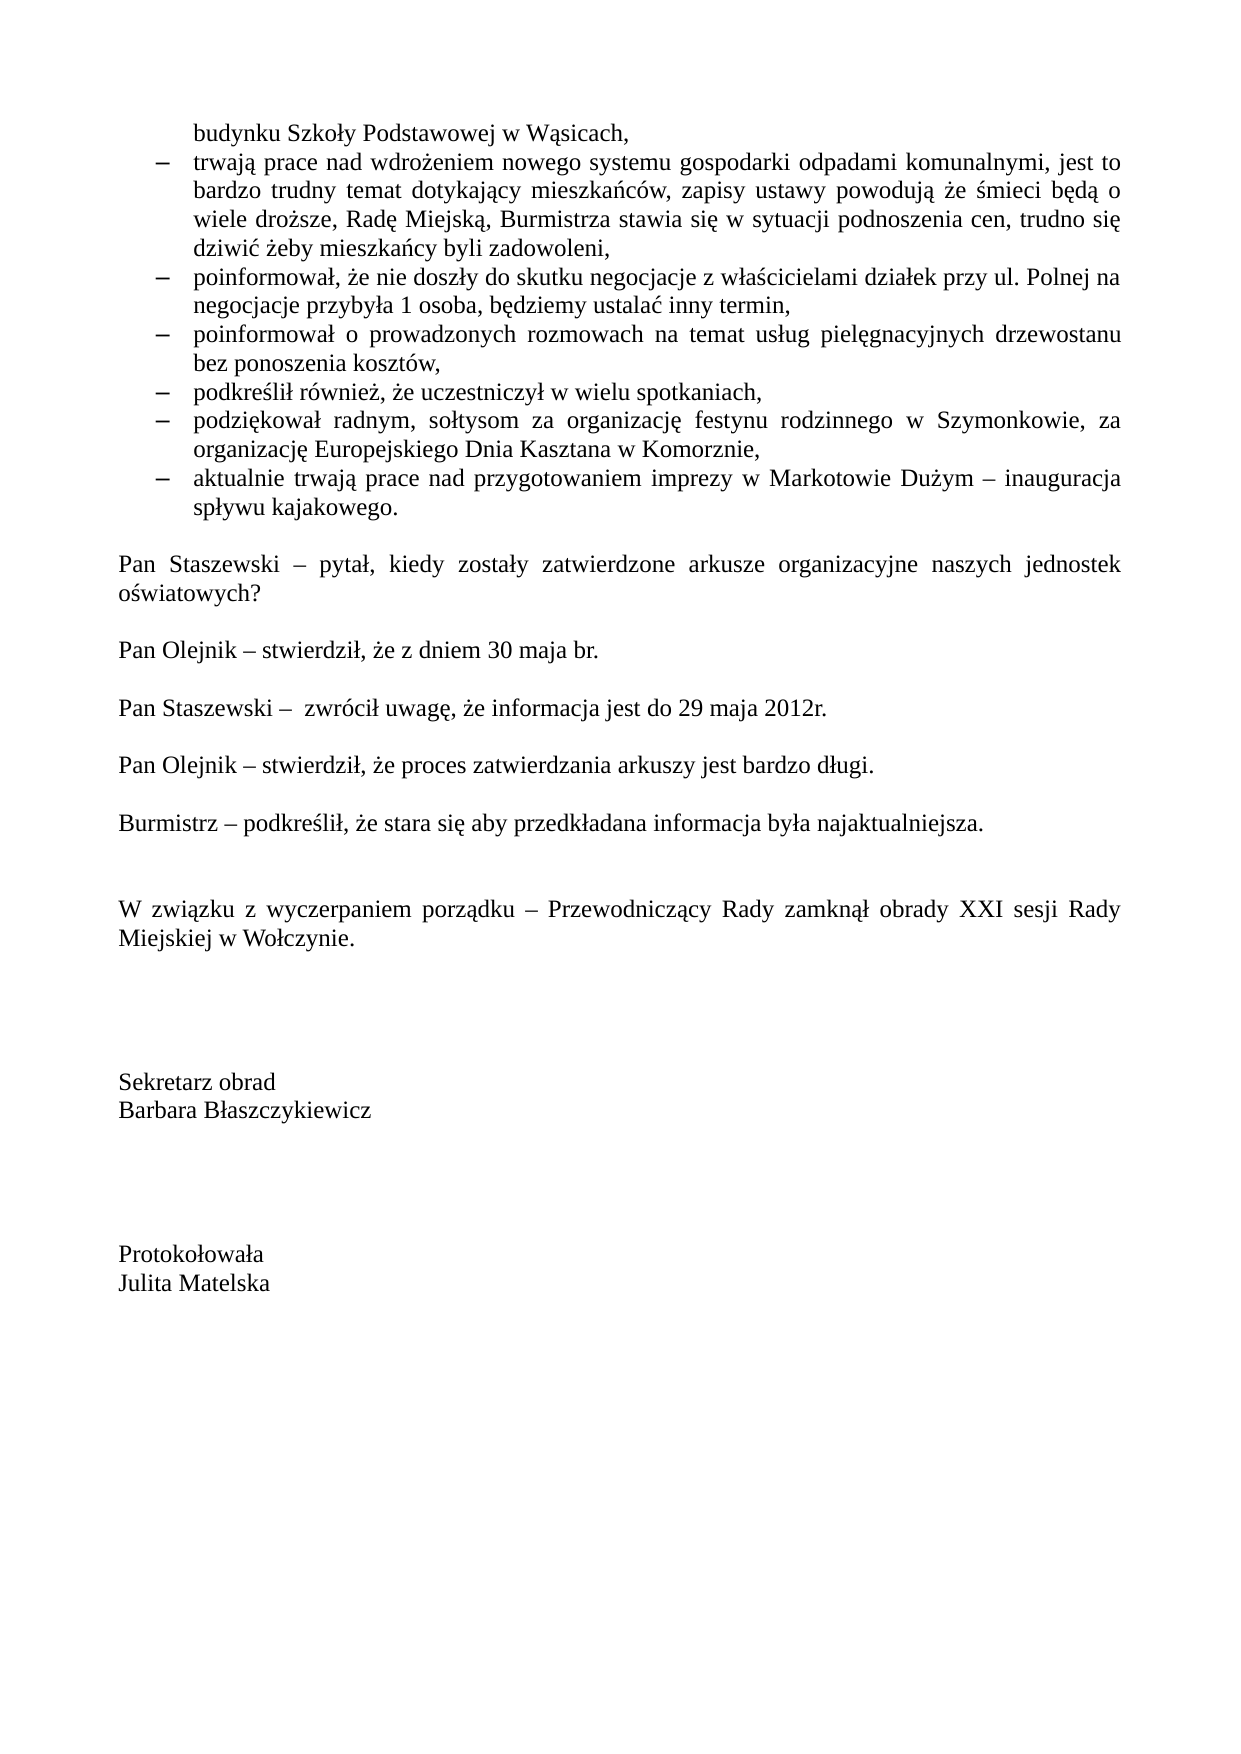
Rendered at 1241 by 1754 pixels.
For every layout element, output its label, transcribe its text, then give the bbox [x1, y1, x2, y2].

text Sekretarz obrad [118, 1067, 1122, 1096]
list podziękował radnym, sołtysom za organizację festynu rodzinnego w Szymonkowie, za organizację Europejskiego Dnia Kasztana w Komorznie, [156, 406, 1122, 463]
text W związku z wyczerpaniem porządku – Przewodniczący Rady zamknął obrady XXI sesji Rady Miejskiej w Wołczynie. [118, 894, 1122, 952]
text Pan Olejnik – stwierdził, że proces zatwierdzania arkuszy jest bardzo długi. [118, 751, 1122, 779]
text Julita Matelska [118, 1268, 1122, 1297]
text Pan Staszewski – pytał, kiedy zostały zatwierdzone arkusze organizacyjne naszych jednostek oświatowych? [118, 549, 1122, 607]
list podkreślił również, że uczestniczył w wielu spotkaniach, [156, 377, 1122, 406]
text Pan Staszewski – zwrócił uwagę, że informacja jest do 29 maja 2012r. [118, 693, 1122, 722]
text Burmistrz – podkreślił, że stara się aby przedkładana informacja była najaktualniejsza. [118, 808, 1122, 837]
text Protokołowała [118, 1239, 1122, 1268]
text Barbara Błaszczykiewicz [118, 1096, 1122, 1124]
list poinformował o prowadzonych rozmowach na temat usług pielęgnacyjnych drzewostanu bez ponoszenia kosztów, [156, 319, 1122, 377]
list budynku Szkoły Podstawowej w Wąsicach, [156, 118, 1122, 147]
list trwają prace nad wdrożeniem nowego systemu gospodarki odpadami komunalnymi, jest to bardzo trudny temat dotykający mieszkańców, zapisy ustawy powodują że śmieci będą o wiele droższe, Radę Miejską, Burmistrza stawia się w sytuacji podnoszenia cen, trudno się dziwić żeby mieszkańcy byli zadowoleni, [156, 147, 1122, 262]
text Pan Olejnik – stwierdził, że z dniem 30 maja br. [118, 636, 1122, 664]
list aktualnie trwają prace nad przygotowaniem imprezy w Markotowie Dużym – inauguracja spływu kajakowego. [156, 463, 1122, 521]
list poinformował, że nie doszły do skutku negocjacje z właścicielami działek przy ul. Polnej na negocjacje przybyła 1 osoba, będziemy ustalać inny termin, [156, 262, 1122, 319]
